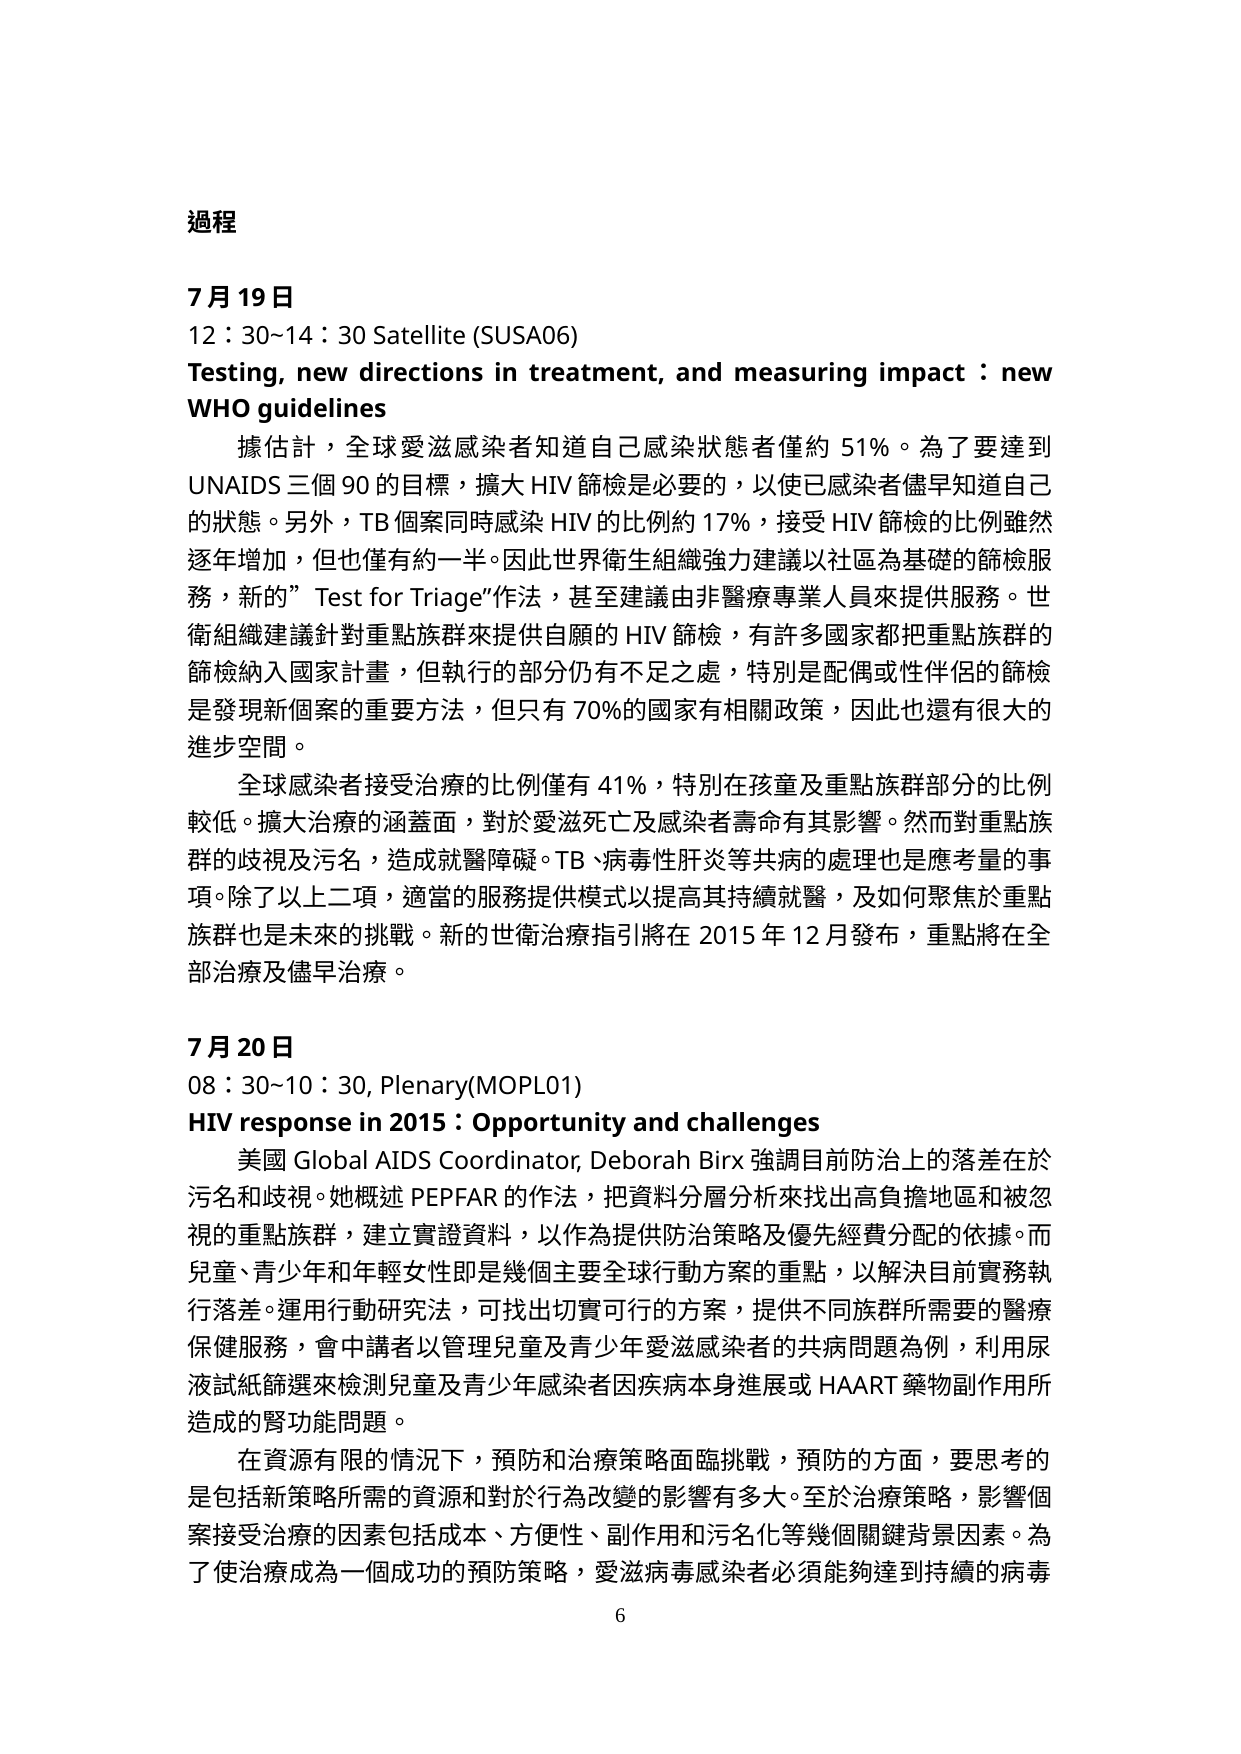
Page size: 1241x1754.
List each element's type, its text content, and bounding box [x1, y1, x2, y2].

text 過程 [187, 202, 1053, 239]
text HIV response in 2015：Opportunity and challenges [187, 1102, 1053, 1139]
text 據估計，全球愛滋感染者知道自己感染狀態者僅約51%。為了要達到UNAIDS三個90的目標，擴大HIV篩檢是必要的，以使已感染者儘早知道自己的狀態。另外，TB個案同時感染HIV的比例約17%，接受HIV篩檢的比例雖然逐年增加，但也僅有約一半。因此世界衛生組織強力建議以社區為基礎的篩檢服務，新的”Test for Triage”作法，甚至建議由非醫療專業人員來提供服務。世衛組織建議針對重點族群來提供自願的HIV篩檢，有許多國家都把重點族群的篩檢納入國家計畫，但執行的部分仍有不足之處，特別是配偶或性伴侶的篩檢是發現新個案的重要方法，但只有70%的國家有相關政策，因此也還有很大的進步空間。 [187, 427, 1053, 764]
text 在資源有限的情況下，預防和治療策略面臨挑戰，預防的方面，要思考的是包括新策略所需的資源和對於行為改變的影響有多大。至於治療策略，影響個案接受治療的因素包括成本、方便性、副作用和污名化等幾個關鍵背景因素。為了使治療成為一個成功的預防策略，愛滋病毒感染者必須能夠達到持續的病毒 [187, 1439, 1053, 1589]
text Testing, new directions in treatment, and measuring impact：new WHO guidelines [187, 352, 1053, 427]
text 08：30~10：30, Plenary(MOPL01) [187, 1064, 1053, 1102]
text 7月19日 [187, 277, 1053, 314]
text 12：30~14：30 Satellite (SUSA06) [187, 314, 1053, 352]
text 美國Global AIDS Coordinator, Deborah Birx強調目前防治上的落差在於污名和歧視。她概述PEPFAR的作法，把資料分層分析來找出高負擔地區和被忽視的重點族群，建立實證資料，以作為提供防治策略及優先經費分配的依據。而兒童、青少年和年輕女性即是幾個主要全球行動方案的重點，以解決目前實務執行落差。運用行動研究法，可找出切實可行的方案，提供不同族群所需要的醫療保健服務，會中講者以管理兒童及青少年愛滋感染者的共病問題為例，利用尿液試紙篩選來檢測兒童及青少年感染者因疾病本身進展或HAART藥物副作用所造成的腎功能問題。 [187, 1139, 1053, 1439]
text 7月20日 [187, 1027, 1053, 1064]
text 全球感染者接受治療的比例僅有41%，特別在孩童及重點族群部分的比例較低。擴大治療的涵蓋面，對於愛滋死亡及感染者壽命有其影響。然而對重點族群的歧視及污名，造成就醫障礙。TB、病毒性肝炎等共病的處理也是應考量的事項。除了以上二項，適當的服務提供模式以提高其持續就醫，及如何聚焦於重點族群也是未來的挑戰。新的世衛治療指引將在2015年12月發布，重點將在全部治療及儘早治療。 [187, 764, 1053, 989]
